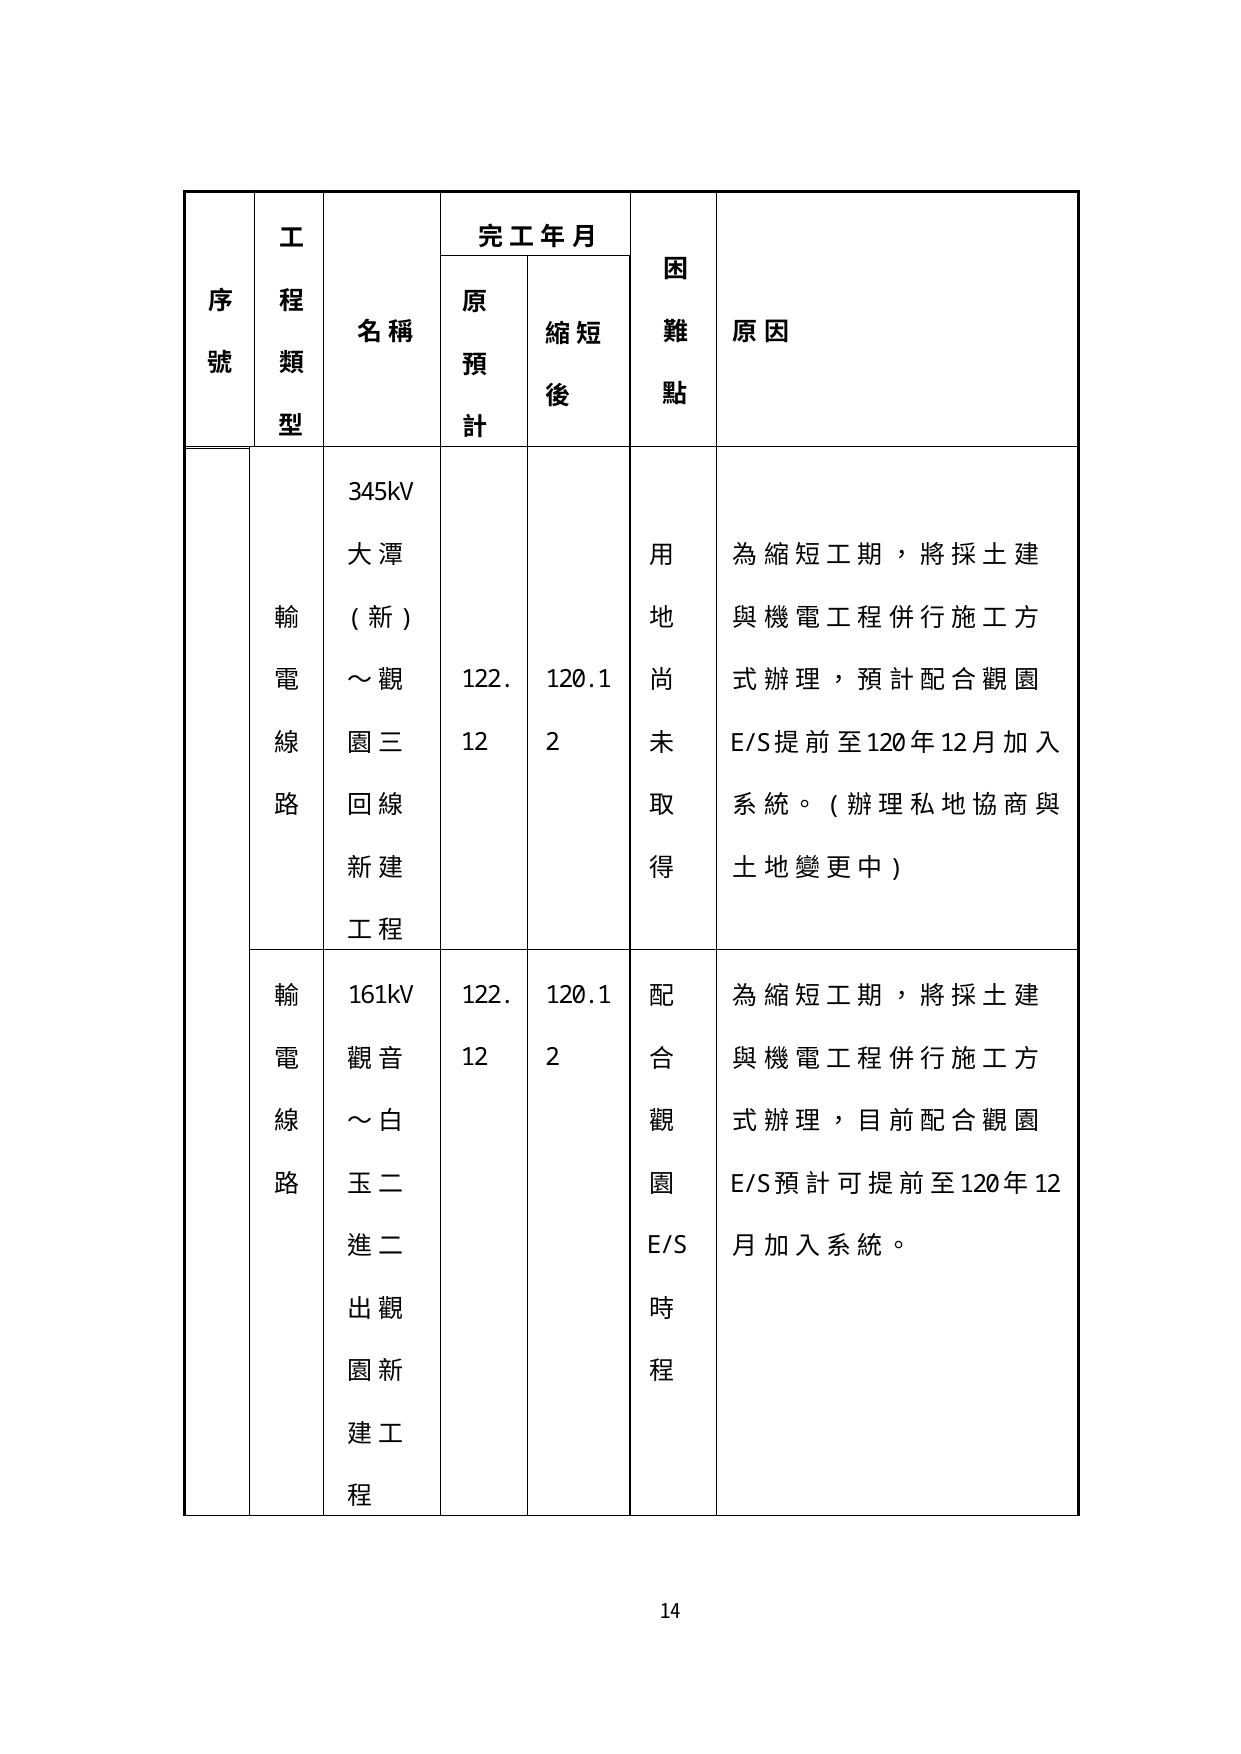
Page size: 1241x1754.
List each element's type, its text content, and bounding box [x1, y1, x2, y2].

table_header 完工年月 [441, 193, 630, 255]
table_cell 原預計 [441, 256, 527, 446]
table_cell [186, 449, 249, 1514]
table_cell 120.12 [528, 950, 629, 1514]
table_cell 122.12 [441, 447, 527, 949]
table_cell 122.12 [441, 950, 527, 1514]
table_cell 為縮短工期，將採土建與機電工程併行施工方式辦理，目前配合觀園E/S預計可提前至120年12月加入系統。 [717, 950, 1077, 1514]
table_cell 為縮短工期，將採土建與機電工程併行施工方式辦理，預計配合觀園E/S提前至120年12月加入系統。(辦理私地協商與土地變更中) [717, 447, 1077, 949]
table_header 序號 [186, 193, 254, 446]
table_cell 輸電線路 [250, 950, 323, 1514]
table_header 困難點 [631, 193, 716, 446]
table_header 工程類型 [255, 193, 323, 446]
table_cell 縮短後 [528, 256, 629, 446]
table_header 名稱 [324, 193, 440, 446]
table_cell 輸電線路 [250, 447, 323, 949]
table_header 原因 [717, 193, 1077, 446]
table_cell 120.12 [528, 447, 629, 949]
table_cell 161kV觀音～白玉二進二出觀園新建工程 [324, 950, 440, 1514]
table_cell 配合觀園E/S時程 [631, 950, 716, 1514]
table_cell 345kV大潭(新)～觀園三回線新建工程 [324, 447, 440, 949]
table_cell 用地尚未取得 [631, 447, 716, 949]
